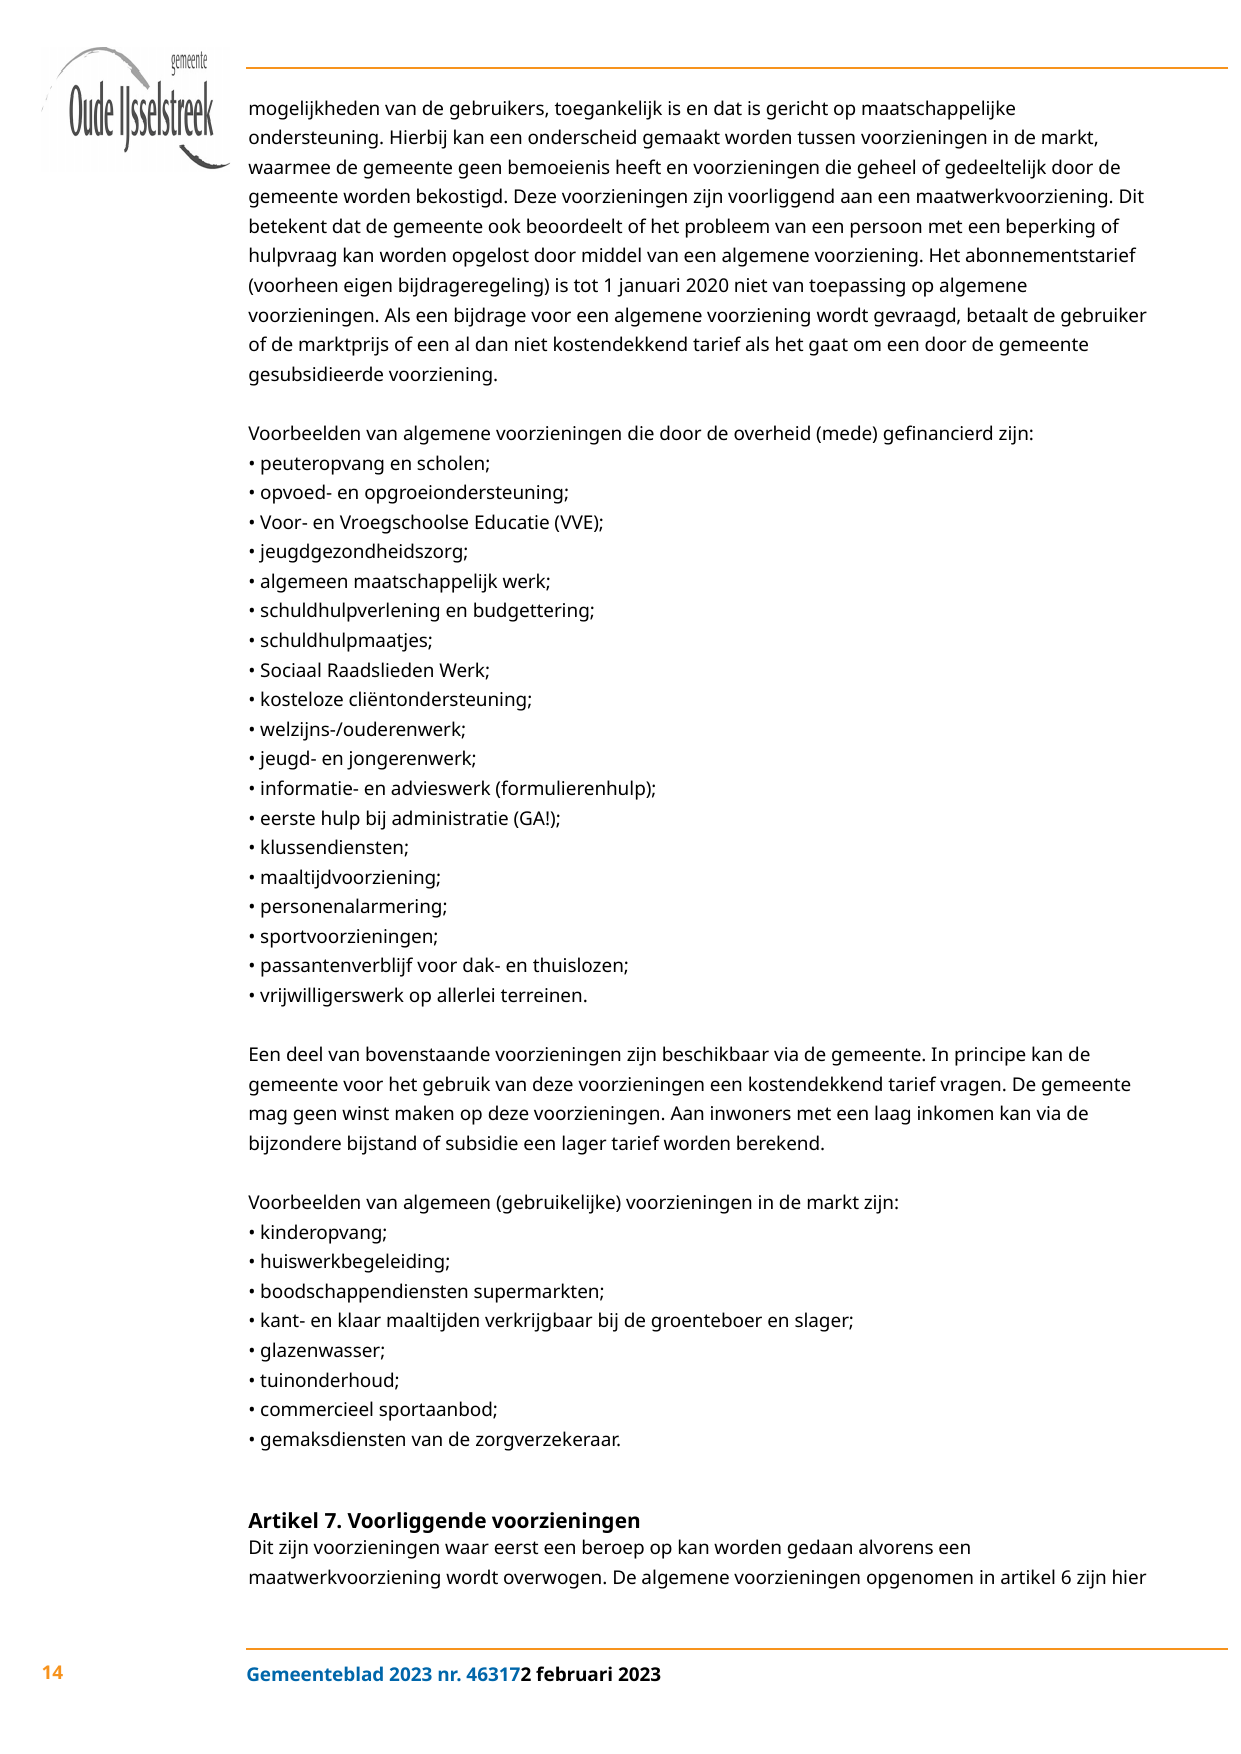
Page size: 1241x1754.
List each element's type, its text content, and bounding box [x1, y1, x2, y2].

text • Voor- en Vroegschoolse Educatie (VVE); [248, 509, 1152, 535]
text • huiswerkbegeleiding; [248, 1248, 1152, 1274]
text • passantenverblijf voor dak- en thuislozen; [248, 953, 1152, 978]
text • commercieel sportaanbod; [248, 1396, 1152, 1422]
text mogelijkheden van de gebruikers, toegankelijk is en dat is gericht op maatschappelijke ondersteuning. Hierbij kan een onderscheid gemaakt worden tussen voorzieningen in de markt, waarmee de gemeente geen bemoeienis heeft en voorzieningen die geheel of gedeeltelijk door de gemeente worden bekostigd. Deze voorzieningen zijn voorliggend aan een maatwerkvoorziening. Dit betekent dat de gemeente ook beoordeelt of het probleem van een persoon met een beperking of hulpvraag kan worden opgelost door middel van een algemene voorziening. Het abonnementstarief (voorheen eigen bijdrageregeling) is tot 1 januari 2020 niet van toepassing op algemene voorzieningen. Als een bijdrage voor een algemene voorziening wordt gevraagd, betaalt de gebruiker of de marktprijs of een al dan niet kostendekkend tarief als het gaat om een door de gemeente gesubsidieerde voorziening. [248, 95, 1152, 387]
text • kinderopvang; [248, 1219, 1152, 1245]
text • informatie- en advieswerk (formulierenhulp); [248, 775, 1152, 801]
text • glazenwasser; [248, 1337, 1152, 1363]
text • Sociaal Raadslieden Werk; [248, 657, 1152, 683]
text Voorbeelden van algemene voorzieningen die door de overheid (mede) gefinancierd zijn: [248, 420, 1152, 446]
text • kant- en klaar maaltijden verkrijgbaar bij de groenteboer en slager; [248, 1308, 1152, 1333]
text Voorbeelden van algemeen (gebruikelijke) voorzieningen in de markt zijn: [248, 1189, 1152, 1215]
text • algemeen maatschappelijk werk; [248, 568, 1152, 594]
text • tuinonderhoud; [248, 1367, 1152, 1393]
text • boodschappendiensten supermarkten; [248, 1278, 1152, 1304]
text • personenalarmering; [248, 893, 1152, 919]
text • maaltijdvoorziening; [248, 864, 1152, 890]
text • welzijns-/ouderenwerk; [248, 716, 1152, 742]
text • schuldhulpverlening en budgettering; [248, 598, 1152, 623]
text • peuteropvang en scholen; [248, 450, 1152, 476]
text • eerste hulp bij administratie (GA!); [248, 805, 1152, 831]
text • schuldhulpmaatjes; [248, 627, 1152, 653]
text • jeugdgezondheidszorg; [248, 538, 1152, 564]
text • gemaksdiensten van de zorgverzekeraar. [248, 1426, 1152, 1452]
text • sportvoorzieningen; [248, 923, 1152, 949]
text Dit zijn voorzieningen waar eerst een beroep op kan worden gedaan alvorens een maatwerkvoorziening wordt overwogen. De algemene voorzieningen opgenomen in artikel 6 zijn hier [248, 1534, 1152, 1590]
text • kosteloze cliëntondersteuning; [248, 686, 1152, 712]
picture [41, 47, 231, 172]
text • klussendiensten; [248, 834, 1152, 860]
text • vrijwilligerswerk op allerlei terreinen. [248, 982, 1152, 1008]
text Een deel van bovenstaande voorzieningen zijn beschikbaar via de gemeente. In principe kan de gemeente voor het gebruik van deze voorzieningen een kostendekkend tarief vragen. De gemeente mag geen winst maken op deze voorzieningen. Aan inwoners met een laag inkomen kan via de bijzondere bijstand of subsidie een lager tarief worden berekend. [248, 1041, 1152, 1156]
text • jeugd- en jongerenwerk; [248, 746, 1152, 771]
text • opvoed- en opgroeiondersteuning; [248, 479, 1152, 505]
text Artikel 7. Voorliggende voorzieningen [248, 1506, 1152, 1534]
